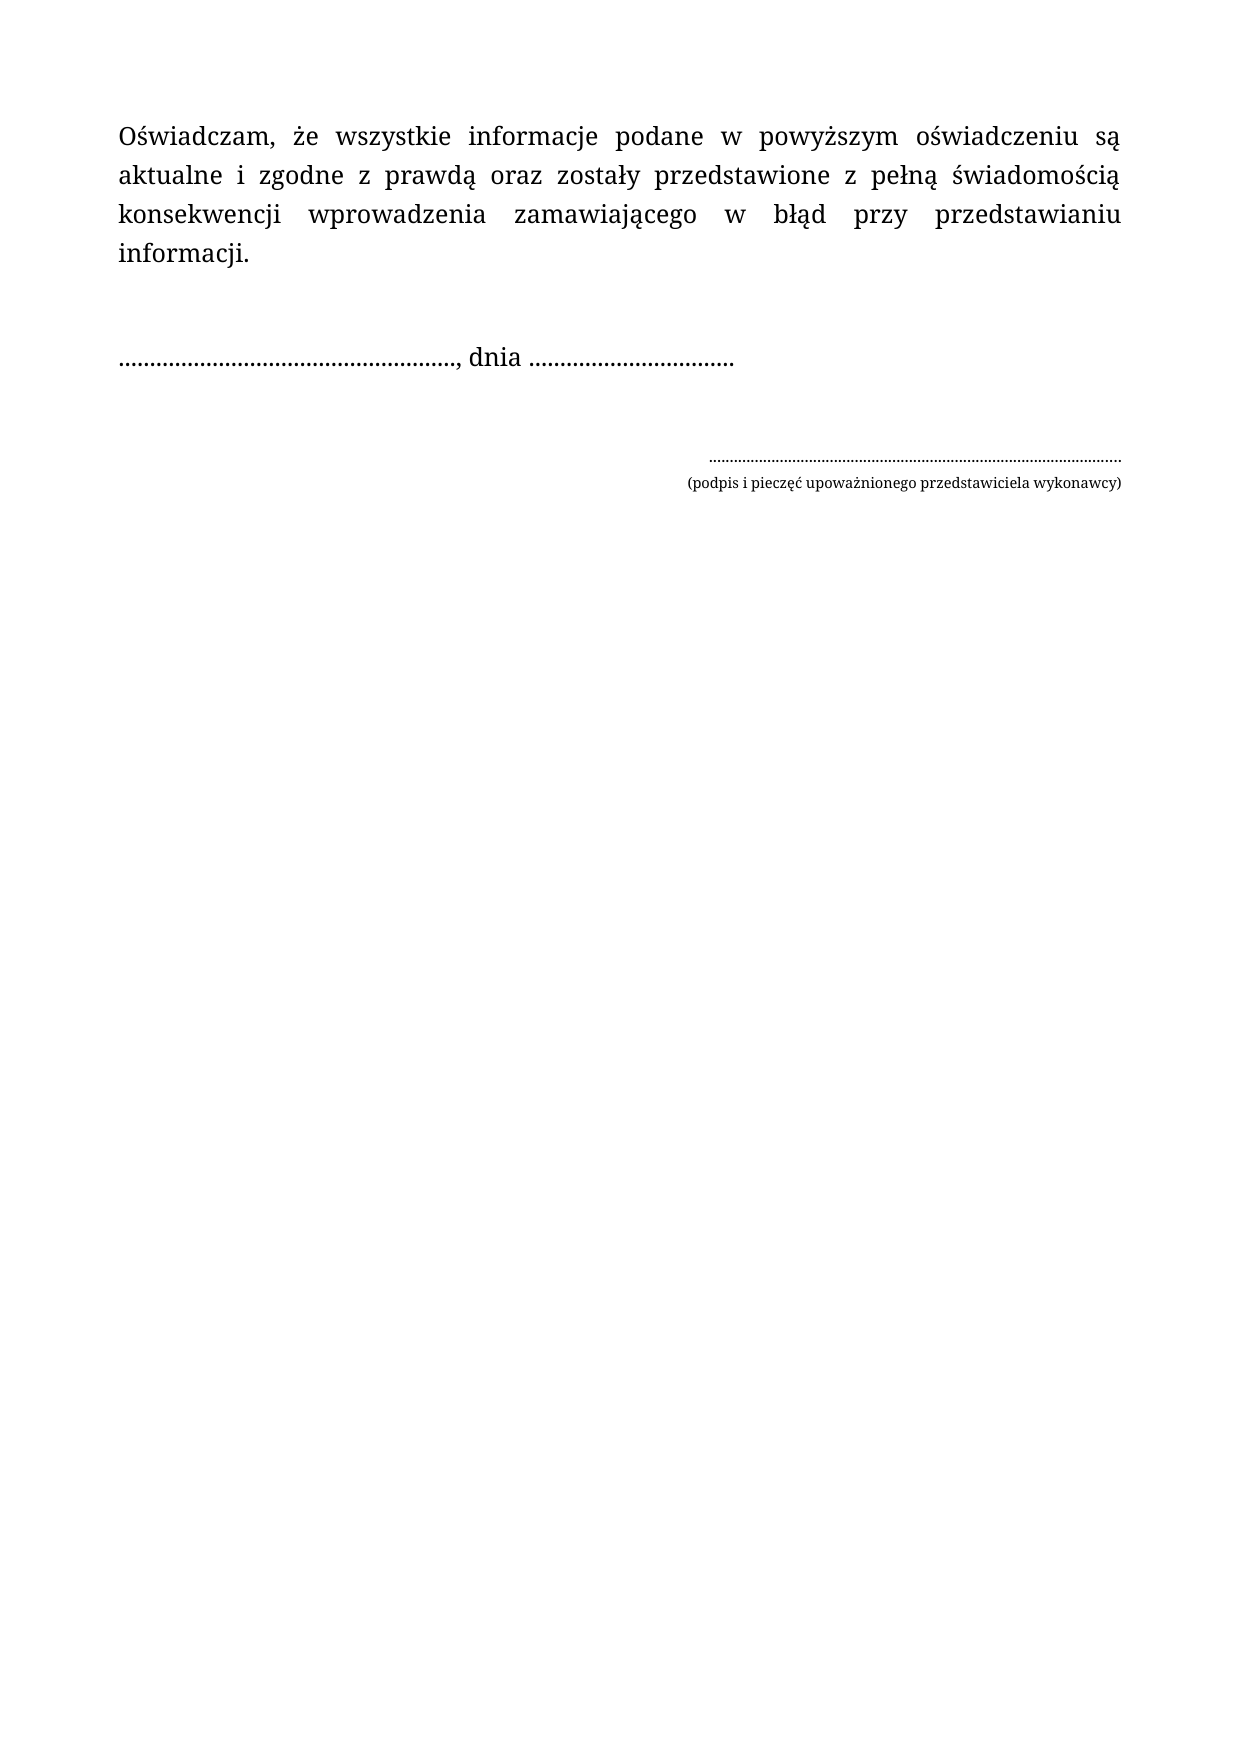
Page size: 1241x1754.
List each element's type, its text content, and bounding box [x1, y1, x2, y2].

text ......................................................, dnia ................................. [118, 339, 1122, 373]
text (podpis i pieczęć upoważnionego przedstawiciela wykonawcy) [118, 468, 1122, 494]
text Oświadczam, że wszystkie informacje podane w powyższym oświadczeniu są aktualne i zgodne z prawdą oraz zostały przedstawione z pełną świadomością konsekwencji wprowadzenia zamawiającego w błąd przy przedstawianiu informacji. [118, 118, 1122, 270]
